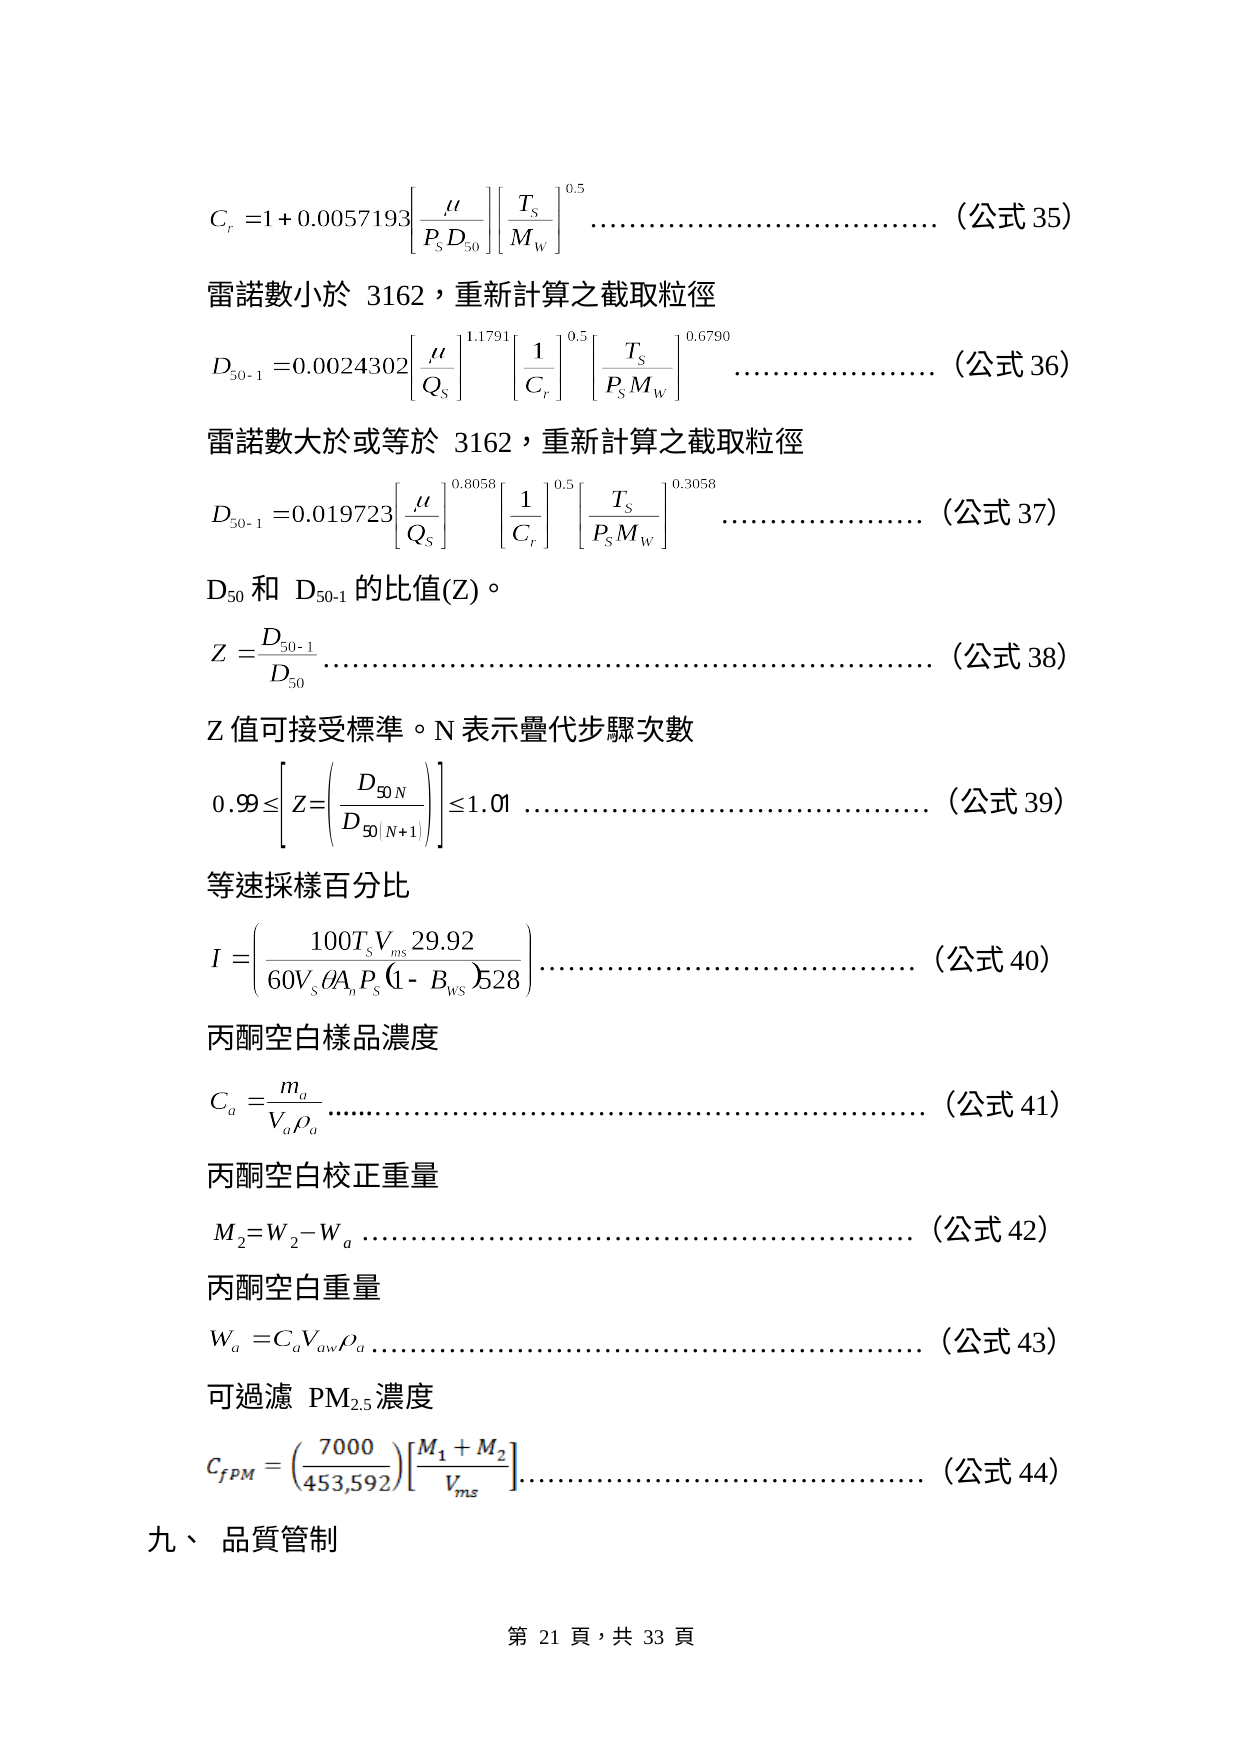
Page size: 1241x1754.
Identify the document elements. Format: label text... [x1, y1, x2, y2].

text [148, 1428, 206, 1503]
text …………………（公式37） [148, 473, 1092, 553]
text 等速採樣百分比 [148, 863, 1092, 905]
text ………………………………（公式35） [148, 177, 1092, 259]
text 雷諾數小於 3162，重新計算之截取粒徑 [148, 271, 1092, 313]
text ………………………………………………………（公式41） [148, 1069, 1092, 1139]
text …………………………………………………（公式43） [148, 1319, 1092, 1361]
picture [206, 1428, 517, 1504]
list 品質管制 [148, 1516, 1092, 1558]
text 丙酮空白樣品濃度 [148, 1015, 1092, 1057]
text …………………（公式36） [148, 326, 1092, 406]
text Z值可接受標準。N表示疊代步驟次數 [148, 706, 1092, 749]
text 丙酮空白重量 [148, 1264, 1092, 1306]
text …………………………………………………（公式42） [148, 1207, 1092, 1252]
text 雷諾數大於或等於 3162，重新計算之截取粒徑 [148, 418, 1092, 461]
text ………………………………………………………（公式38） [148, 621, 1092, 694]
text ……………………………………（公式39） [148, 761, 1092, 850]
text D50 和 D50-1 的比值(Z)。 [148, 566, 1092, 608]
text 可過濾 PM2.5 濃度 [148, 1374, 1092, 1416]
text 丙酮空白校正重量 [148, 1152, 1092, 1194]
text …………………………………（公式40） [148, 918, 1092, 1002]
text ……………………………………（公式44） [517, 1428, 1092, 1503]
